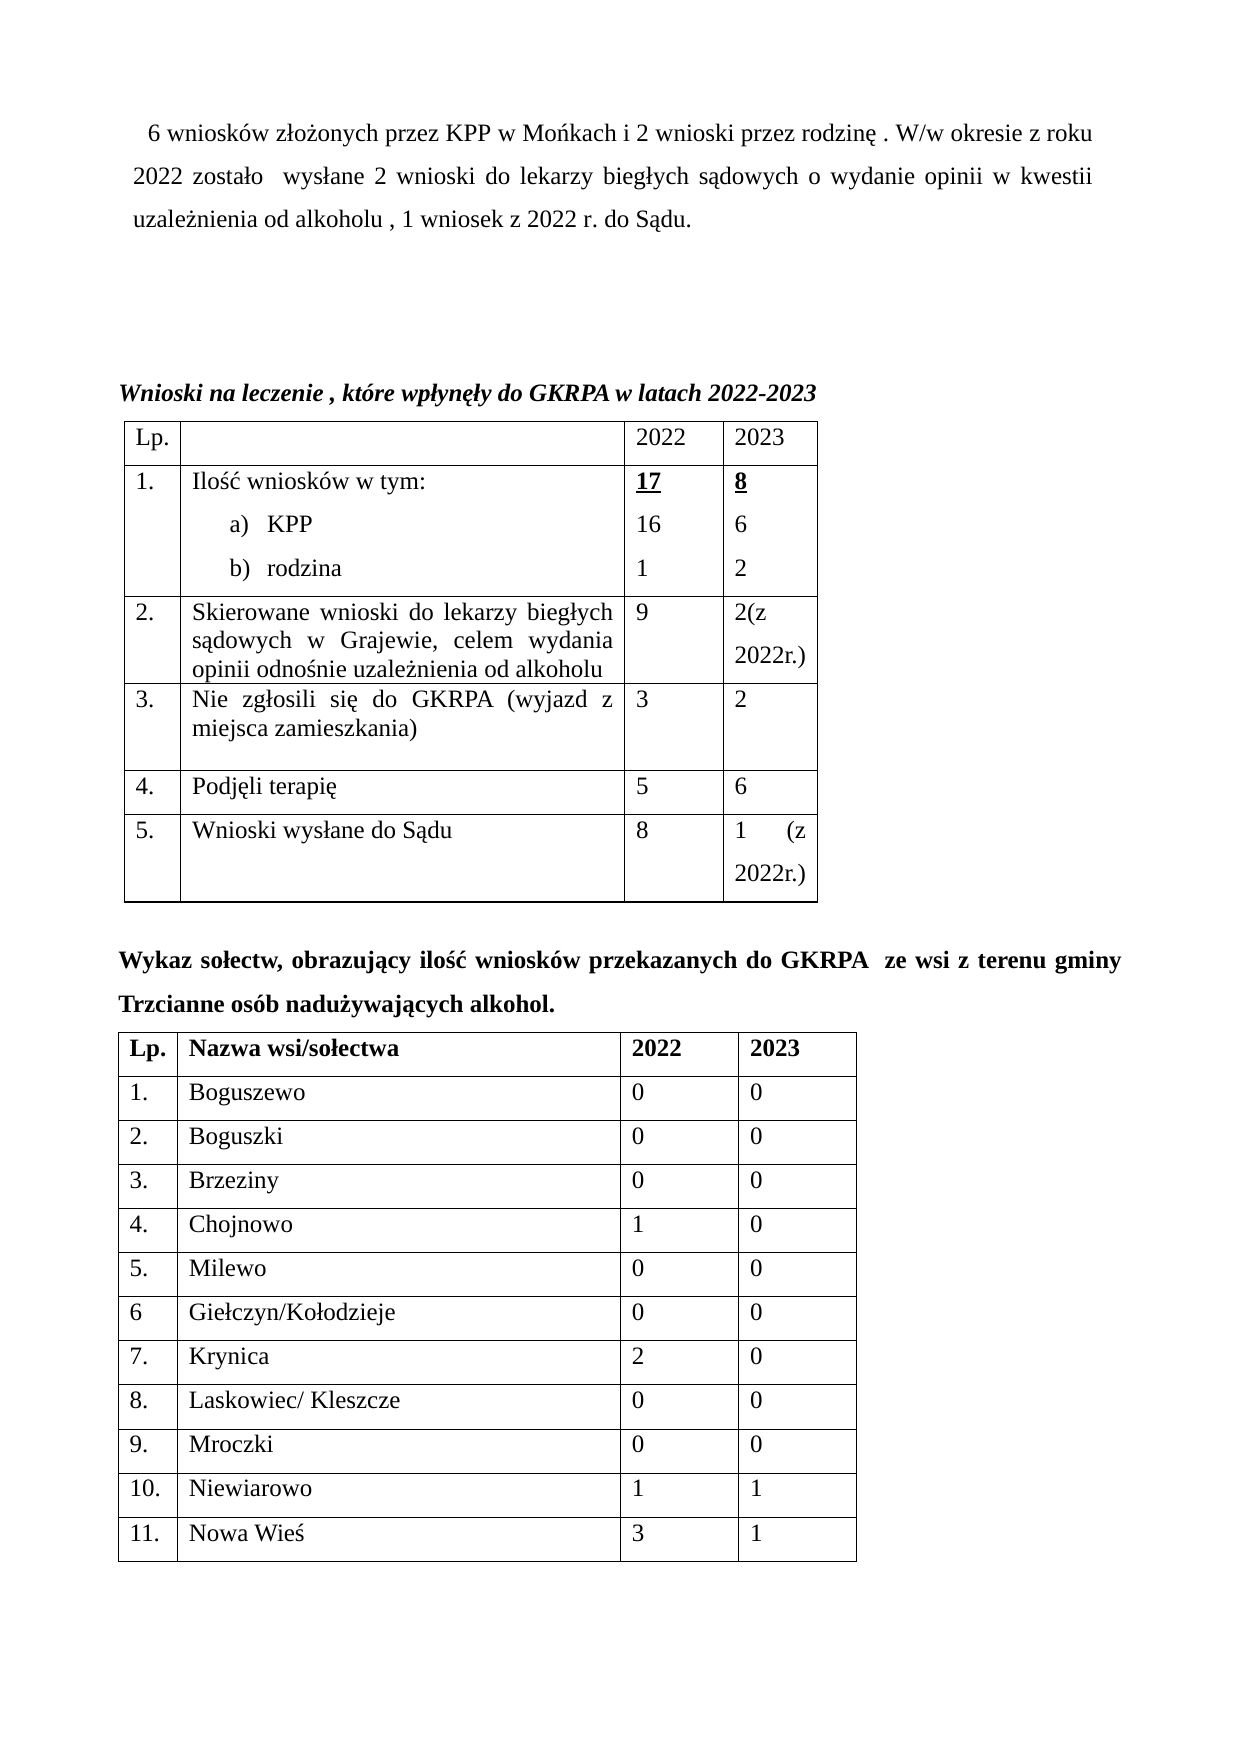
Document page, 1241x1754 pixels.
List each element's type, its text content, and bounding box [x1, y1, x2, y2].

table_cell 17 16 1 [625, 466, 723, 596]
table_cell 9 [625, 597, 723, 683]
table_cell 1 [621, 1209, 738, 1252]
table_cell 0 [621, 1385, 738, 1428]
table_cell Nie zgłosili się do GKRPA (wyjazd z miejsca zamieszkania) [181, 684, 624, 770]
table_cell 0 [739, 1121, 856, 1164]
table_header 2022 [621, 1033, 738, 1076]
table_cell 9. [119, 1430, 177, 1472]
table_cell 0 [621, 1253, 738, 1296]
table_cell 4. [119, 1209, 177, 1252]
table_header 2023 [739, 1033, 856, 1076]
table_cell 2(z 2022r.) [724, 597, 817, 683]
table_cell 0 [621, 1430, 738, 1472]
table_header Lp. [119, 1033, 177, 1076]
table_cell 0 [621, 1297, 738, 1340]
table_cell 1 [739, 1518, 856, 1561]
table_cell Giełczyn/Kołodzieje [178, 1297, 620, 1340]
table_cell 8. [119, 1385, 177, 1428]
table_cell 5 [625, 771, 723, 814]
table_cell 10. [119, 1474, 177, 1517]
table_cell Laskowiec/ Kleszcze [178, 1385, 620, 1428]
table_cell 0 [739, 1253, 856, 1296]
table_cell 2. [125, 597, 180, 683]
table_cell 0 [621, 1077, 738, 1120]
table_header 2023 [724, 422, 817, 465]
table_cell 8 [625, 815, 723, 901]
table_cell 11. [119, 1518, 177, 1561]
table_cell Boguszki [178, 1121, 620, 1164]
table_cell 2. [119, 1121, 177, 1164]
list Wykaz sołectw, obrazujący ilość wniosków przekazanych do GKRPA ze wsi z terenu gminy Trzcianne osób nadużywających alkohol. [118, 946, 1123, 1017]
table_header 2022 [625, 422, 723, 465]
table_cell 0 [739, 1341, 856, 1384]
table_cell 1 [739, 1474, 856, 1517]
table_cell 5. [125, 815, 180, 901]
table_cell 2 [621, 1341, 738, 1384]
list Wnioski na leczenie , które wpłynęły do GKRPA w latach 2022-2023 [118, 378, 1123, 407]
table_cell Mroczki [178, 1430, 620, 1472]
table_cell Ilość wniosków w tym: KPP rodzina [181, 466, 624, 596]
table_cell 6 [119, 1297, 177, 1340]
table_cell 3 [621, 1518, 738, 1561]
table_cell Wnioski wysłane do Sądu [181, 815, 624, 901]
table_cell 1 [621, 1474, 738, 1517]
table_cell 1 (z 2022r.) [724, 815, 817, 901]
table_header Nazwa wsi/sołectwa [178, 1033, 620, 1076]
table_cell Boguszewo [178, 1077, 620, 1120]
table_cell Brzeziny [178, 1165, 620, 1208]
table_cell 0 [739, 1165, 856, 1208]
table_cell 0 [739, 1077, 856, 1120]
table_cell 0 [621, 1165, 738, 1208]
table_cell 1. [119, 1077, 177, 1120]
table_cell 7. [119, 1341, 177, 1384]
table_cell 0 [739, 1385, 856, 1428]
text 6 wniosków złożonych przez KPP w Mońkach i 2 wnioski przez rodzinę . W/w okresie z roku 2022 zostało wysłane 2 wnioski do lekarzy biegłych sądowych o wydanie opinii w kwestii uzależnienia od alkoholu , 1 wniosek z 2022 r. do Sądu. [133, 118, 1093, 233]
table_cell Niewiarowo [178, 1474, 620, 1517]
table_cell 0 [739, 1297, 856, 1340]
table_cell 3. [125, 684, 180, 770]
table_header Lp. [125, 422, 180, 465]
table_cell 3 [625, 684, 723, 770]
table_cell 8 6 2 [724, 466, 817, 596]
table_cell 4. [125, 771, 180, 814]
table_cell 3. [119, 1165, 177, 1208]
table_cell 0 [739, 1209, 856, 1252]
table_cell 2 [724, 684, 817, 770]
table_cell Chojnowo [178, 1209, 620, 1252]
table_cell Nowa Wieś [178, 1518, 620, 1561]
table_cell 5. [119, 1253, 177, 1296]
table_cell Krynica [178, 1341, 620, 1384]
table_cell 0 [739, 1430, 856, 1472]
table_cell 1. [125, 466, 180, 596]
table_cell Skierowane wnioski do lekarzy biegłych sądowych w Grajewie, celem wydania opinii odnośnie uzależnienia od alkoholu [181, 597, 624, 683]
table_header [181, 422, 624, 465]
table_cell 0 [621, 1121, 738, 1164]
table_cell Podjęli terapię [181, 771, 624, 814]
table_cell Milewo [178, 1253, 620, 1296]
table_cell 6 [724, 771, 817, 814]
